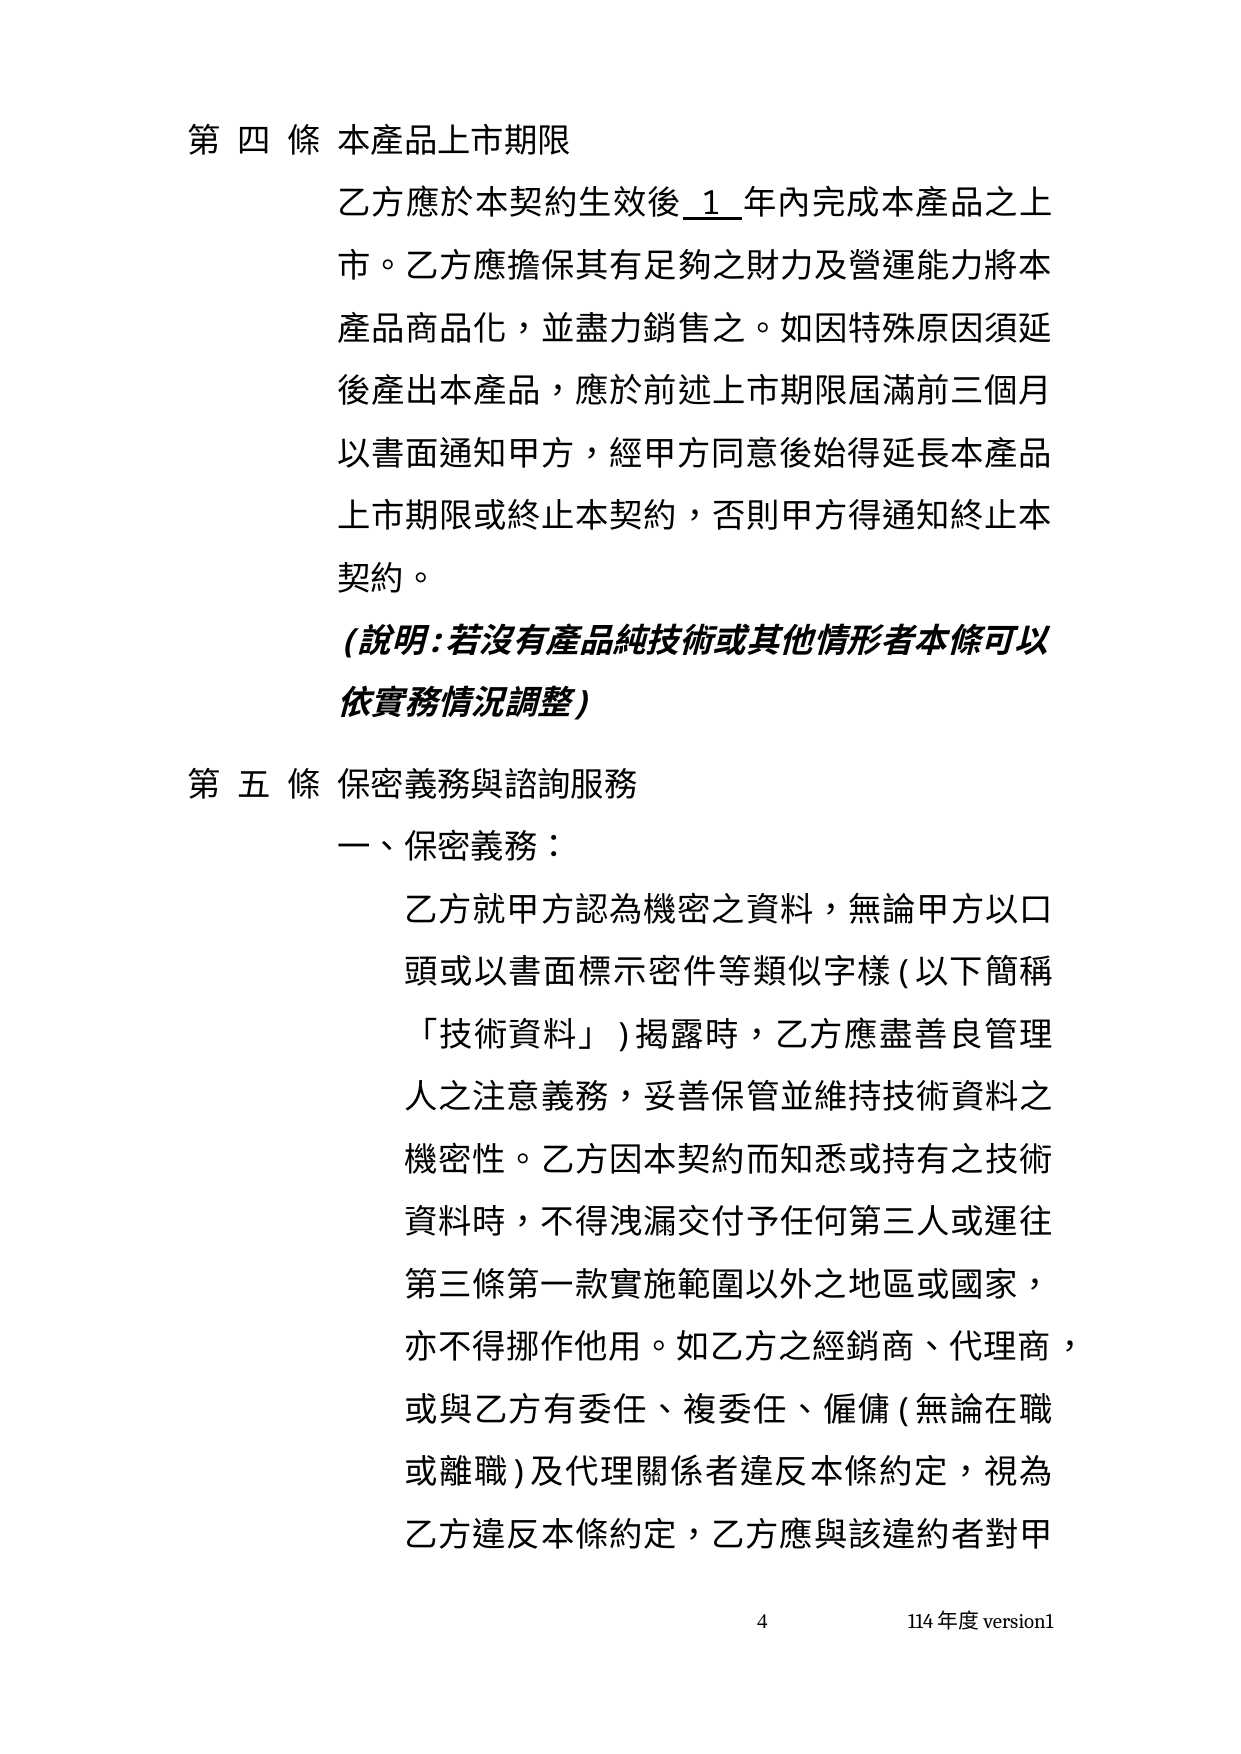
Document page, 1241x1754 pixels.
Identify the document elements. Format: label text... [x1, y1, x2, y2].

text 第 五 條 保密義務與諮詢服務 [187, 740, 1053, 802]
text 乙方就甲方認為機密之資料，無論甲方以口頭或以書面標示密件等類似字樣(以下簡稱「技術資料」)揭露時，乙方應盡善良管理人之注意義務，妥善保管並維持技術資料之機密性。乙方因本契約而知悉或持有之技術資料時，不得洩漏交付予任何第三人或運往第三條第一款實施範圍以外之地區或國家，亦不得挪作他用。如乙方之經銷商、代理商，或與乙方有委任、複委任、僱傭(無論在職或離職)及代理關係者違反本條約定，視為乙方違反本條約定，乙方應與該違約者對甲方負連帶損害賠償責任。 [404, 865, 1053, 1552]
text 一、保密義務： [337, 802, 1053, 865]
text (說明:若沒有產品純技術或其他情形者本條可以依實務情況調整) [337, 596, 1053, 721]
text 第 四 條 本產品上市期限 [187, 96, 1053, 159]
text 乙方應於本契約生效後 1 年內完成本產品之上市。乙方應擔保其有足夠之財力及營運能力將本產品商品化，並盡力銷售之。如因特殊原因須延後產出本產品，應於前述上市期限屆滿前三個月以書面通知甲方，經甲方同意後始得延長本產品上市期限或終止本契約，否則甲方得通知終止本契約。 [337, 159, 1053, 596]
